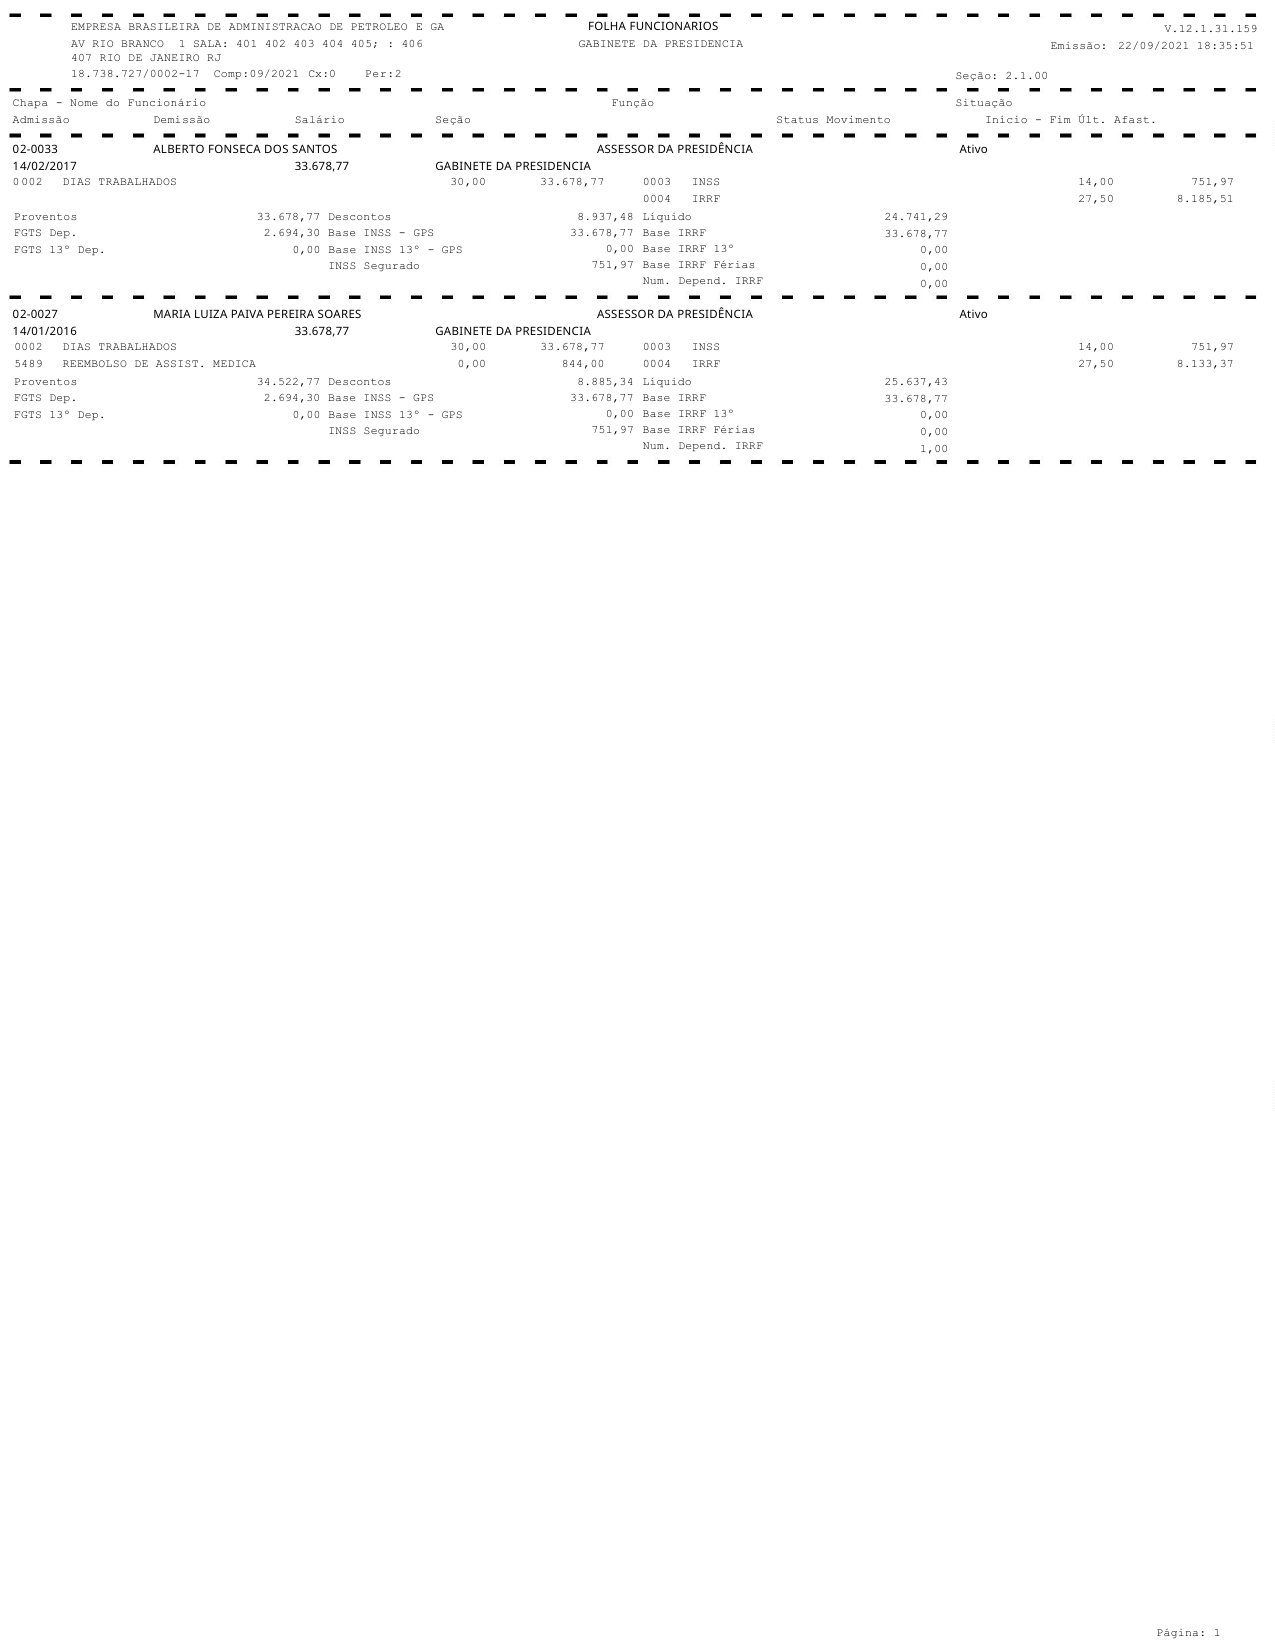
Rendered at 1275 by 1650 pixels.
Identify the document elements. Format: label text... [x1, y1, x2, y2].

text 2-0027 [20, 308, 80, 322]
text 22/09/2021 18:35:51 [1118, 38, 1275, 52]
text 5 [14, 357, 21, 370]
text 8.738.727/0002-17 Comp:09/2021 Cx:0 [78, 67, 361, 81]
text 8.885,34 Líquido [577, 374, 710, 388]
text 002 [21, 175, 60, 188]
text Per:2 [364, 67, 419, 81]
text MARIA LUIZA PAIVA PEREIRA SOARES [153, 308, 408, 322]
text INSS [692, 340, 738, 353]
text 0003 [643, 175, 692, 188]
text INSS Segurado [328, 423, 488, 437]
text 0,00 [920, 425, 966, 438]
text Início - Fim Últ. Afast. [985, 113, 1182, 126]
text INSS Segurado [328, 258, 488, 272]
text AV RIO BRANCO 1 SALA: 401 402 403 404 405; : 406 [71, 37, 469, 50]
text 24.741,29 [884, 210, 966, 223]
text Proventos [14, 374, 95, 388]
text Seção: 2.1.00 [955, 68, 1066, 82]
text Proventos [14, 209, 95, 223]
text 33.678,77 Descontos [257, 209, 413, 223]
text 0,00 [457, 357, 503, 370]
text 33.678,77 [294, 160, 384, 173]
text 4/01/2016 [20, 325, 102, 338]
text 751,97 [1191, 175, 1251, 188]
text 1 [12, 160, 20, 173]
text Admissão Demissão [12, 113, 236, 126]
text 489 [21, 357, 60, 370]
text GABINETE DA PRESIDENCIA [435, 325, 625, 338]
text Num. Depend. IRRF [643, 439, 789, 452]
text 0,00 [920, 408, 966, 421]
text 0,00 Base INSS 13º - GPS [292, 407, 488, 421]
text 8.185,51 [1177, 192, 1251, 205]
text FGTS Dep. [14, 226, 95, 239]
text FOLHA FUNCIONARIOS [588, 20, 737, 33]
text 33.678,77 Base IRRF [570, 226, 789, 239]
text 33.678,77 [884, 226, 966, 240]
text 0,00 [920, 243, 966, 256]
text 8.133,37 [1177, 357, 1251, 370]
text 33.678,77 [884, 391, 966, 405]
text Status Movimento [776, 113, 908, 126]
text 0,00 Base IRRF 13º [606, 407, 789, 420]
text 14,00 [1078, 175, 1131, 188]
text Ativo [959, 308, 1012, 322]
text FGTS 13º Dep. [14, 242, 123, 256]
text ASSESSOR DA PRESIDÊNCIA [597, 308, 787, 322]
text EMPRESA BRASILEIRA DE ADMINISTRACAO DE PETROLEO E GA [71, 20, 469, 33]
text Página: 1 [1156, 1626, 1237, 1639]
text 1 [71, 67, 78, 81]
text 1,00 [920, 441, 966, 455]
text Seção [435, 113, 488, 126]
text 07 RIO DE JANEIRO RJ [78, 50, 243, 64]
text GABINETE DA PRESIDENCIA [578, 37, 768, 50]
text Emissão: [1050, 38, 1118, 52]
text 751,97 Base IRRF Férias [591, 258, 789, 271]
text 0 [12, 143, 20, 157]
text 1 [12, 325, 20, 338]
text 4/02/2017 [20, 160, 102, 173]
text 0,00 [920, 260, 966, 273]
text 002 [21, 340, 60, 353]
text IRRF [692, 192, 738, 205]
text 751,97 Base IRRF Férias [591, 423, 789, 436]
text 2.694,30 Base INSS - GPS [264, 226, 460, 239]
text 0004 [643, 357, 688, 370]
text 0 [14, 340, 21, 353]
text Ativo [959, 143, 1012, 157]
text Função [611, 96, 672, 109]
text GABINETE DA PRESIDENCIA [435, 160, 630, 173]
text IRRF [692, 357, 738, 370]
text 27,50 [1078, 192, 1131, 205]
text 30,00 33.678,77 [450, 175, 630, 188]
text 27,50 [1078, 357, 1131, 370]
text ASSESSOR DA PRESIDÊNCIA [597, 143, 787, 157]
text 0,00 [920, 276, 966, 290]
text DIAS TRABALHADOS [62, 175, 195, 188]
text 0 [12, 175, 21, 188]
text Chapa - Nome do Funcionário [12, 96, 236, 109]
text V.12.1.31.159 [1164, 22, 1275, 35]
text 2.694,30 Base INSS - GPS [264, 390, 460, 404]
picture [0, 0, 1275, 1650]
text 14,00 [1078, 340, 1131, 353]
text 25.637,43 [884, 375, 966, 388]
text Situação [955, 96, 1066, 109]
text 2-0033 [20, 143, 80, 157]
text Num. Depend. IRRF [643, 274, 789, 287]
text FGTS Dep. [14, 391, 95, 404]
text INSS [692, 175, 738, 188]
text 844,00 [562, 357, 622, 370]
text 004 [667, 192, 692, 205]
text 4 [71, 50, 78, 64]
text 33.678,77 [540, 340, 622, 353]
text FGTS 13º Dep. [14, 407, 123, 421]
text 0,00 Base IRRF 13º [606, 242, 789, 255]
text DIAS TRABALHADOS [62, 340, 195, 353]
text ALBERTO FONSECA DOS SANTOS [153, 143, 384, 157]
text 8.937,48 Líquido [577, 209, 710, 223]
text 0 [12, 308, 20, 322]
text REEMBOLSO DE ASSIST. MEDICA [62, 357, 282, 370]
text 751,97 [1191, 340, 1251, 353]
text 0 [643, 192, 667, 205]
text 0003 [643, 340, 688, 353]
text 30,00 [450, 340, 503, 353]
text 0,00 Base INSS 13º - GPS [292, 242, 488, 256]
text 34.522,77 Descontos [257, 374, 460, 388]
text Salário [294, 113, 362, 126]
text 33.678,77 Base IRRF [570, 391, 789, 404]
text 33.678,77 [294, 325, 376, 338]
